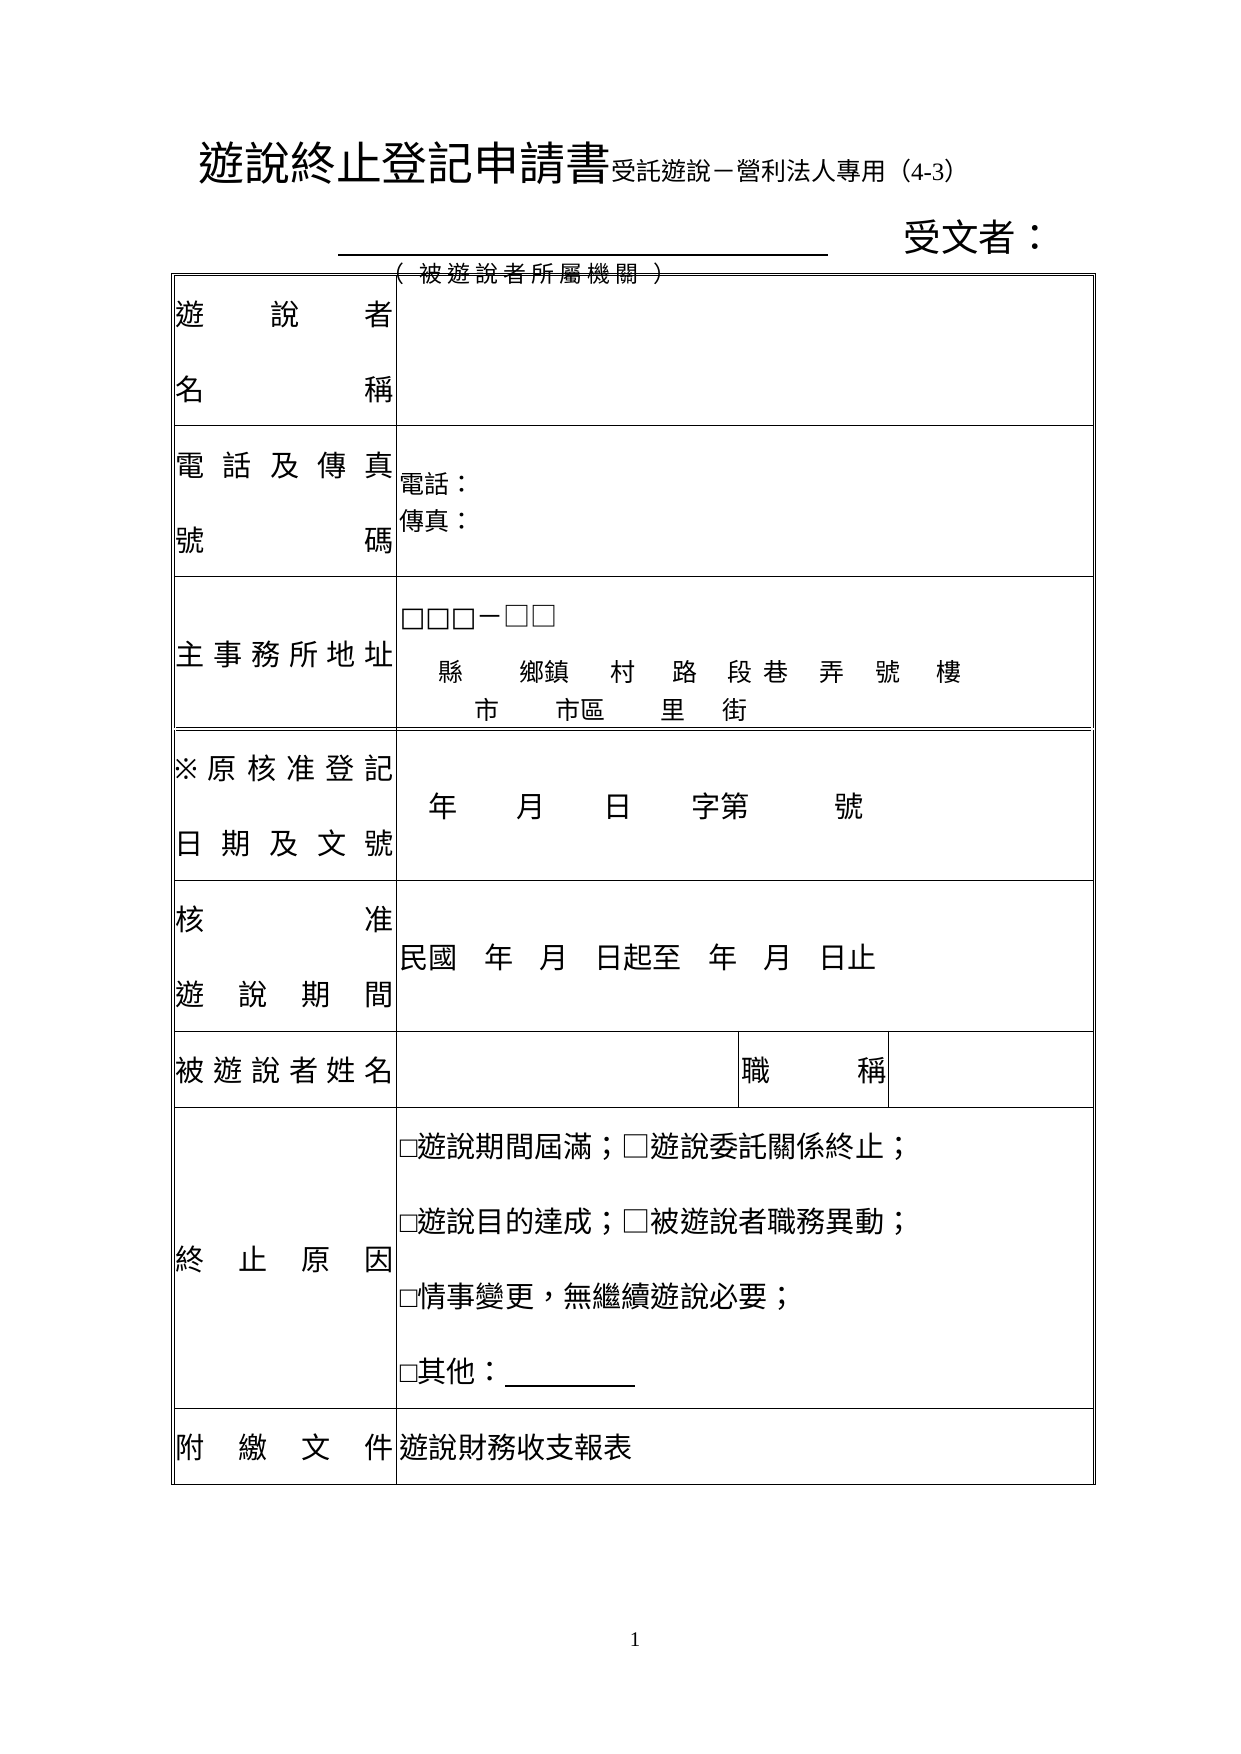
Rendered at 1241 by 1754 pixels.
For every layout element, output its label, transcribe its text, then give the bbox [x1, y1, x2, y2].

table_cell 被遊說者姓名 [175, 1032, 396, 1107]
table_header 遊說者 名稱 [175, 276, 396, 425]
table_cell 終止原因 [175, 1108, 396, 1408]
table_cell 職稱 [739, 1032, 888, 1107]
table_cell □□□－□□ 縣 鄉鎮 村 路 段 巷 弄 號 樓 市 市區 里 街 [397, 577, 1093, 727]
table_cell ※原核准登記 日期及文號 [173, 727, 396, 879]
table_cell [889, 1032, 1093, 1107]
table_cell [397, 1032, 738, 1107]
table_cell 遊說財務收支報表 [397, 1409, 1093, 1484]
table_cell 年 月 日 字第 號 [397, 727, 1094, 879]
table_cell 主事務所地址 [175, 577, 396, 727]
table_cell 附繳文件 [175, 1409, 396, 1484]
table_cell 民國 年 月 日起至 年 月 日止 [397, 881, 1093, 1031]
table_cell 電話及傳真 號碼 [175, 426, 396, 576]
text 受文者： [112, 198, 1092, 273]
table_cell □遊說期間屆滿；□遊說委託關係終止； □遊說目的達成；□被遊說者職務異動； □情事變更，無繼續遊說必要； □其他： [397, 1108, 1093, 1408]
text 遊說終止登記申請書受託遊說－營利法人專用（4-3） [84, 123, 1092, 198]
table_cell 核准 遊說期間 [175, 881, 396, 1031]
table_cell 電話： 傳真： [397, 426, 1093, 576]
table_header [397, 276, 1093, 425]
table_header （ 被 遊 說 者 所 屬 機 關 ） [338, 256, 828, 289]
